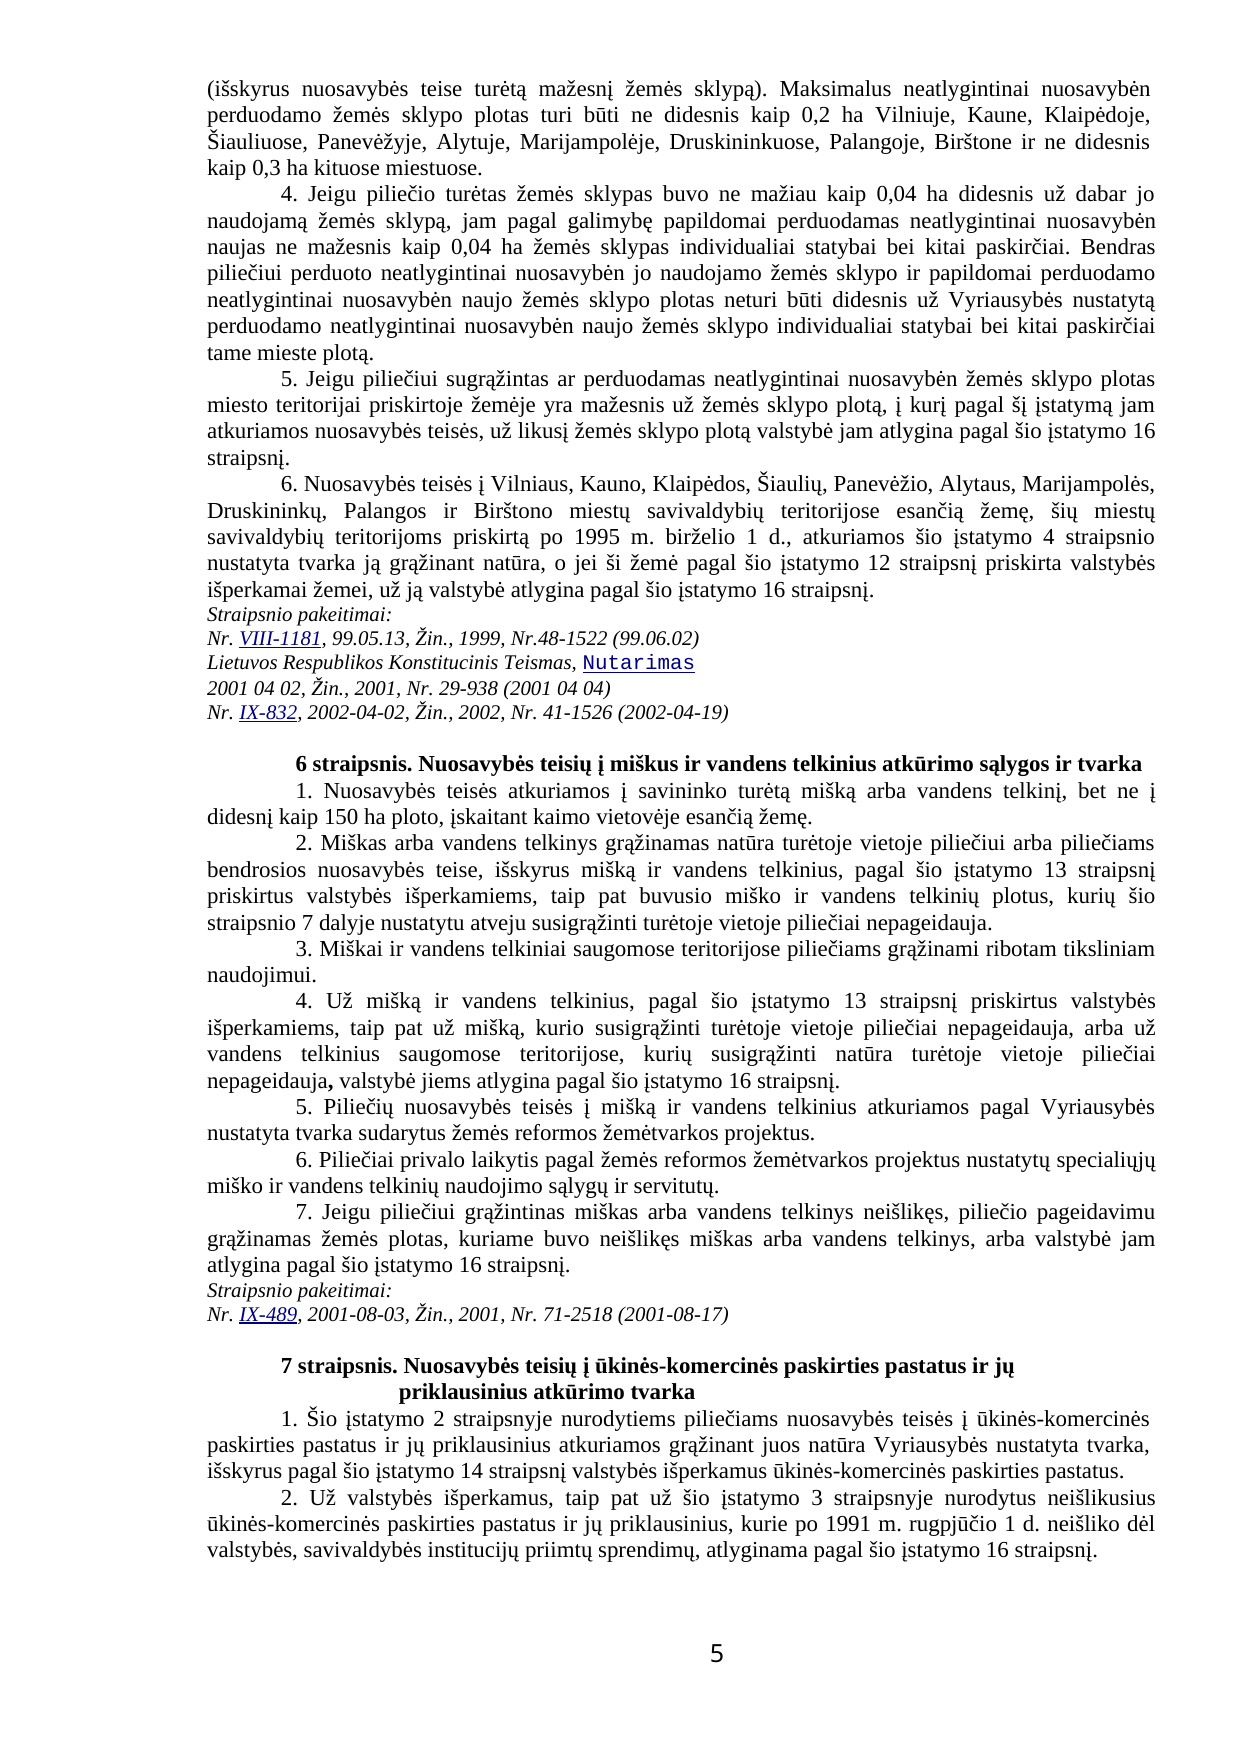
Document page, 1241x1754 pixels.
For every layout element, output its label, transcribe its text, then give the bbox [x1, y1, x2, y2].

text 7 straipsnis. Nuosavybės teisių į ūkinės-komercinės paskirties pastatus ir jų [207, 1352, 1157, 1378]
text (išskyrus nuosavybės teise turėtą mažesnį žemės sklypą). Maksimalus neatlygintinai nuosavybėn perduodamo žemės sklypo plotas turi būti ne didesnis kaip 0,2 ha Vilniuje, Kaune, Klaipėdoje, Šiauliuose, Panevėžyje, Alytuje, Marijampolėje, Druskininkuose, Palangoje, Birštone ir ne didesnis kaip 0,3 ha kituose miestuose. [207, 75, 1152, 180]
text Straipsnio pakeitimai: [207, 1277, 1157, 1302]
text 7. Jeigu piliečiui grąžintinas miškas arba vandens telkinys neišlikęs, piliečio pageidavimu grąžinamas žemės plotas, kuriame buvo neišlikęs miškas arba vandens telkinys, arba valstybė jam atlygina pagal šio įstatymo 16 straipsnį. [207, 1198, 1157, 1277]
text 5. Jeigu piliečiui sugrąžintas ar perduodamas neatlygintinai nuosavybėn žemės sklypo plotas miesto teritorijai priskirtoje žemėje yra mažesnis už žemės sklypo plotą, į kurį pagal šį įstatymą jam atkuriamos nuosavybės teisės, už likusį žemės sklypo plotą valstybė jam atlygina pagal šio įstatymo 16 straipsnį. [207, 365, 1157, 470]
text priklausinius atkūrimo tvarka [357, 1378, 1157, 1405]
text 4. Jeigu piliečio turėtas žemės sklypas buvo ne mažiau kaip 0,04 ha didesnis už dabar jo naudojamą žemės sklypą, jam pagal galimybę papildomai perduodamas neatlygintinai nuosavybėn naujas ne mažesnis kaip 0,04 ha žemės sklypas individualiai statybai bei kitai paskirčiai. Bendras piliečiui perduoto neatlygintinai nuosavybėn jo naudojamo žemės sklypo ir papildomai perduodamo neatlygintinai nuosavybėn naujo žemės sklypo plotas neturi būti didesnis už Vyriausybės nustatytą perduodamo neatlygintinai nuosavybėn naujo žemės sklypo individualiai statybai bei kitai paskirčiai tame mieste plotą. [207, 180, 1157, 365]
text 6 straipsnis. Nuosavybės teisių į miškus ir vandens telkinius atkūrimo sąlygos ir tvarka [207, 750, 1157, 777]
text 1. Nuosavybės teisės atkuriamos į savininko turėtą mišką arba vandens telkinį, bet ne į didesnį kaip 150 ha ploto, įskaitant kaimo vietovėje esančią žemę. [207, 777, 1157, 829]
text 2001 04 02, Žin., 2001, Nr. 29-938 (2001 04 04) [207, 676, 1152, 700]
text 1. Šio įstatymo 2 straipsnyje nurodytiems piliečiams nuosavybės teisės į ūkinės-komercinės paskirties pastatus ir jų priklausinius atkuriamos grąžinant juos natūra Vyriausybės nustatyta tvarka, išskyrus pagal šio įstatymo 14 straipsnį valstybės išperkamus ūkinės-komercinės paskirties pastatus. [207, 1405, 1152, 1484]
text 6. Nuosavybės teisės į Vilniaus, Kauno, Klaipėdos, Šiaulių, Panevėžio, Alytaus, Marijampolės, Druskininkų, Palangos ir Birštono miestų savivaldybių teritorijose esančią žemę, šių miestų savivaldybių teritorijoms priskirtą po 1995 m. birželio 1 d., atkuriamos šio įstatymo 4 straipsnio nustatyta tvarka ją grąžinant natūra, o jei ši žemė pagal šio įstatymo 12 straipsnį priskirta valstybės išperkamai žemei, už ją valstybė atlygina pagal šio įstatymo 16 straipsnį. [207, 470, 1157, 602]
text 3. Miškai ir vandens telkiniai saugomose teritorijose piliečiams grąžinami ribotam tiksliniam naudojimui. [207, 935, 1157, 988]
text 2. Miškas arba vandens telkinys grąžinamas natūra turėtoje vietoje piliečiui arba piliečiams bendrosios nuosavybės teise, išskyrus mišką ir vandens telkinius, pagal šio įstatymo 13 straipsnį priskirtus valstybės išperkamiems, taip pat buvusio miško ir vandens telkinių plotus, kurių šio straipsnio 7 dalyje nustatytu atveju susigrąžinti turėtoje vietoje piliečiai nepageidauja. [207, 829, 1157, 935]
text 5. Piliečių nuosavybės teisės į mišką ir vandens telkinius atkuriamos pagal Vyriausybės nustatyta tvarka sudarytus žemės reformos žemėtvarkos projektus. [207, 1093, 1157, 1146]
text 4. Už mišką ir vandens telkinius, pagal šio įstatymo 13 straipsnį priskirtus valstybės išperkamiems, taip pat už mišką, kurio susigrąžinti turėtoje vietoje piliečiai nepageidauja, arba už vandens telkinius saugomose teritorijose, kurių susigrąžinti natūra turėtoje vietoje piliečiai nepageidauja, valstybė jiems atlygina pagal šio įstatymo 16 straipsnį. [207, 988, 1157, 1093]
text 2. Už valstybės išperkamus, taip pat už šio įstatymo 3 straipsnyje nurodytus neišlikusius ūkinės-komercinės paskirties pastatus ir jų priklausinius, kurie po 1991 m. rugpjūčio 1 d. neišliko dėl valstybės, savivaldybės institucijų priimtų sprendimų, atlyginama pagal šio įstatymo 16 straipsnį. [207, 1484, 1157, 1563]
text 6. Piliečiai privalo laikytis pagal žemės reformos žemėtvarkos projektus nustatytų specialiųjų miško ir vandens telkinių naudojimo sąlygų ir servitutų. [207, 1146, 1157, 1198]
text Nr. VIII-1181, 99.05.13, Žin., 1999, Nr.48-1522 (99.06.02) [207, 626, 1152, 650]
text Lietuvos Respublikos Konstitucinis Teismas, Nutarimas [207, 650, 1152, 676]
text Straipsnio pakeitimai: [207, 602, 1157, 626]
text Nr. IX-832, 2002-04-02, Žin., 2002, Nr. 41-1526 (2002-04-19) [207, 700, 1152, 724]
text Nr. IX-489, 2001-08-03, Žin., 2001, Nr. 71-2518 (2001-08-17) [207, 1302, 1152, 1326]
